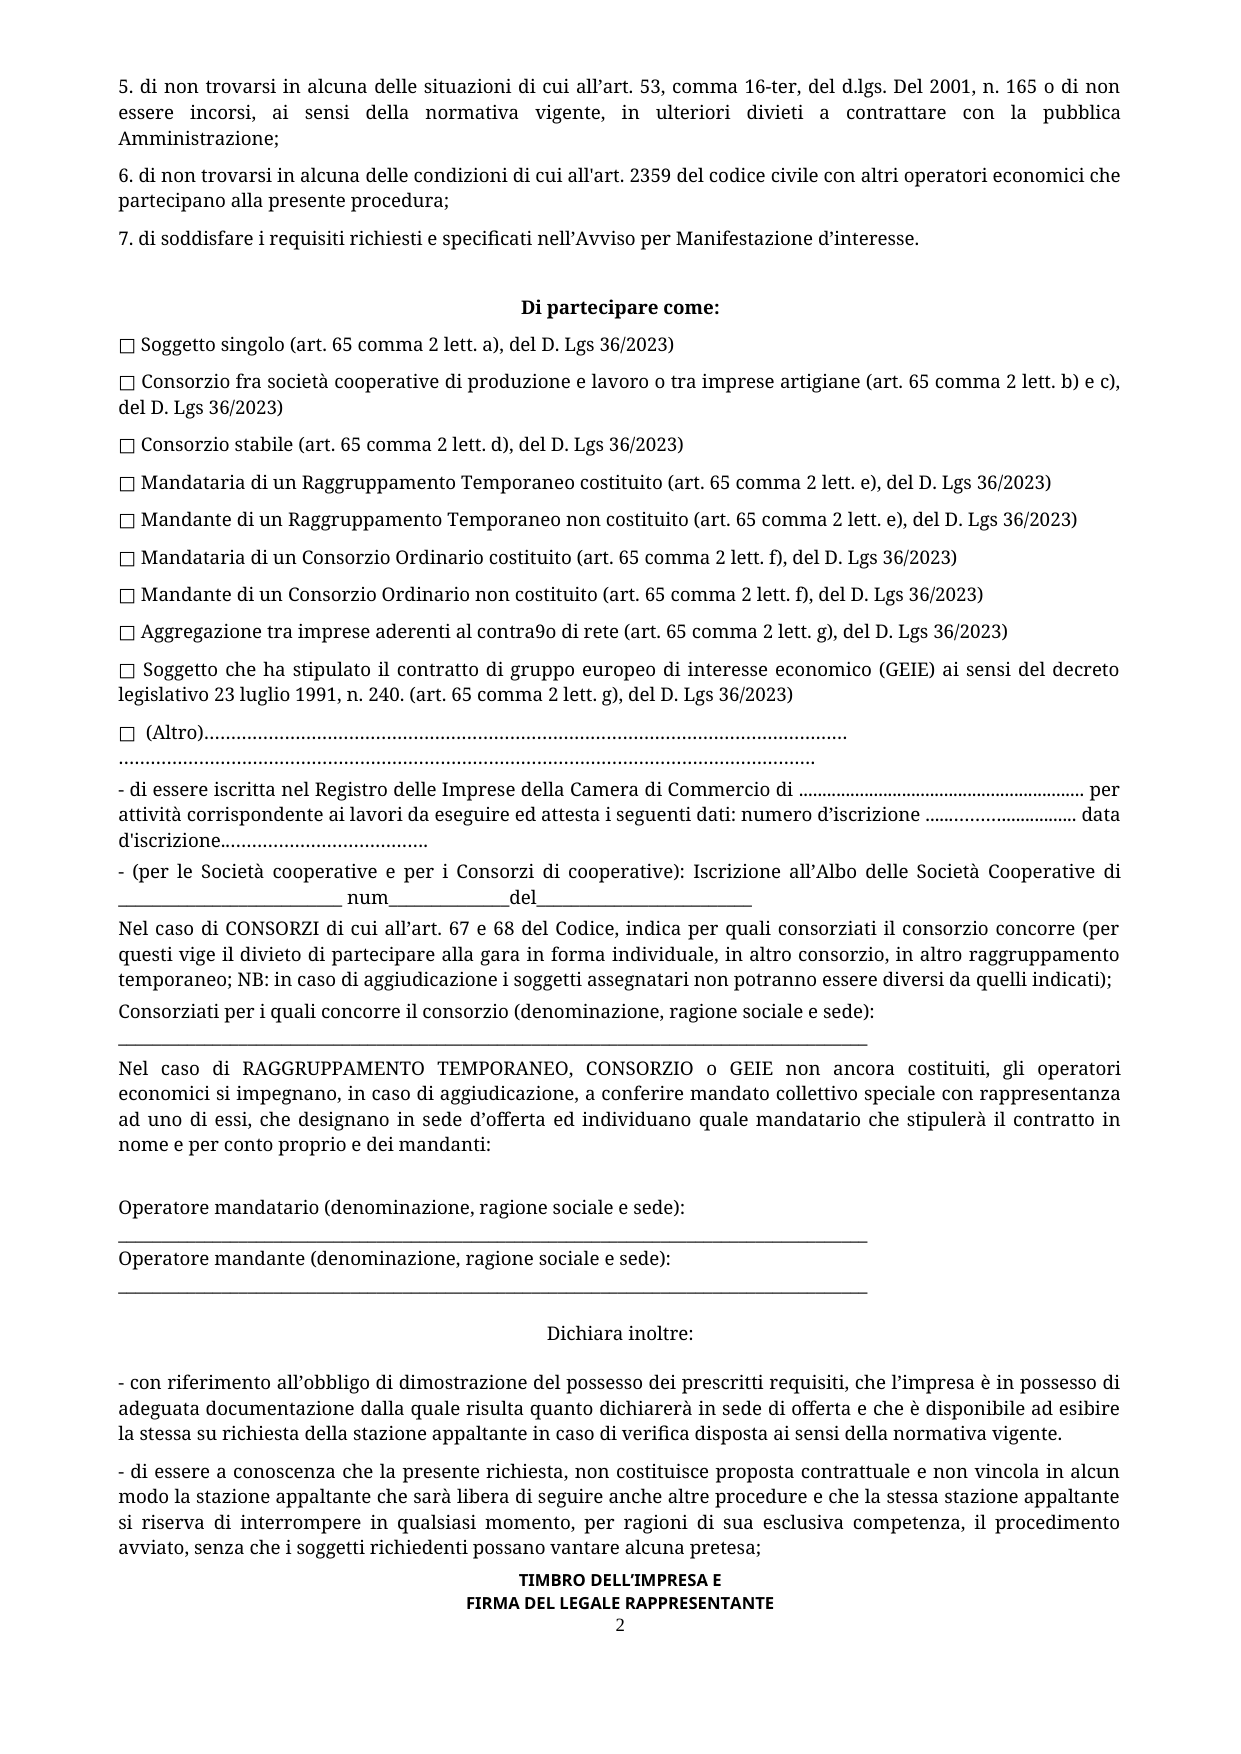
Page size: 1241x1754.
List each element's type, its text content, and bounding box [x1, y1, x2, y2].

text Di partecipare come: [118, 294, 1122, 319]
text _______________________________________________________________________________________ [118, 1271, 1122, 1297]
text _______________________________________________________________________________________ [118, 1023, 1122, 1049]
text 5. di non trovarsi in alcuna delle situazioni di cui all’art. 53, comma 16-ter, del d.lgs. Del 2001, n. 165 o di non essere incorsi, ai sensi della normativa vigente, in ulteriori divieti a contrattare con la pubblica Amministrazione; [118, 74, 1122, 150]
text Consorziati per i quali concorre il consorzio (denominazione, ragione sociale e sede): [118, 998, 1122, 1023]
text Nel caso di CONSORZI di cui all’art. 67 e 68 del Codice, indica per quali consorziati il consorzio concorre (per questi vige il divieto di partecipare alla gara in forma individuale, in altro consorzio, in altro raggruppamento temporaneo; NB: in caso di aggiudicazione i soggetti assegnatari non potranno essere diversi da quelli indicati); [118, 916, 1122, 992]
text □ Mandante di un Consorzio Ordinario non costituito (art. 65 comma 2 lett. f), del D. Lgs 36/2023) [118, 581, 1122, 607]
text □ Consorzio fra società cooperative di produzione e lavoro o tra imprese artigiane (art. 65 comma 2 lett. b) e c), del D. Lgs 36/2023) [118, 369, 1122, 420]
text 6. di non trovarsi in alcuna delle condizioni di cui all'art. 2359 del codice civile con altri operatori economici che partecipano alla presente procedura; [118, 162, 1122, 213]
text - di essere a conoscenza che la presente richiesta, non costituisce proposta contrattuale e non vincola in alcun modo la stazione appaltante che sarà libera di seguire anche altre procedure e che la stessa stazione appaltante si riserva di interrompere in qualsiasi momento, per ragioni di sua esclusiva competenza, il procedimento avviato, senza che i soggetti richiedenti possano vantare alcuna pretesa; [118, 1458, 1122, 1560]
text 7. di soddisfare i requisiti richiesti e specificati nell’Avviso per Manifestazione d’interesse. [118, 225, 1122, 251]
text - con riferimento all’obbligo di dimostrazione del possesso dei prescritti requisiti, che l’impresa è in possesso di adeguata documentazione dalla quale risulta quanto dichiarerà in sede di offerta e che è disponibile ad esibire la stessa su richiesta della stazione appaltante in caso di verifica disposta ai sensi della normativa vigente. [118, 1369, 1122, 1446]
text _______________________________________________________________________________________ [118, 1220, 1122, 1246]
text □ Consorzio stabile (art. 65 comma 2 lett. d), del D. Lgs 36/2023) [118, 432, 1122, 457]
text □ Soggetto che ha stipulato il contratto di gruppo europeo di interesse economico (GEIE) ai sensi del decreto legislativo 23 luglio 1991, n. 240. (art. 65 comma 2 lett. g), del D. Lgs 36/2023) [118, 656, 1122, 707]
text Operatore mandante (denominazione, ragione sociale e sede): [118, 1246, 1122, 1271]
text □ Mandante di un Raggruppamento Temporaneo non costituito (art. 65 comma 2 lett. e), del D. Lgs 36/2023) [118, 507, 1122, 532]
text □ Mandataria di un Consorzio Ordinario costituito (art. 65 comma 2 lett. f), del D. Lgs 36/2023) [118, 544, 1122, 569]
text …………………………………………………………………………………………………………………. [118, 744, 1122, 770]
text Dichiara inoltre: [118, 1320, 1122, 1346]
text □ Soggetto singolo (art. 65 comma 2 lett. a), del D. Lgs 36/2023) [118, 331, 1122, 357]
text Nel caso di RAGGRUPPAMENTO TEMPORANEO, CONSORZIO o GEIE non ancora costituiti, gli operatori economici si impegnano, in caso di aggiudicazione, a conferire mandato collettivo speciale con rappresentanza ad uno di essi, che designano in sede d’offerta ed individuano quale mandatario che stipulerà il contratto in nome e per conto proprio e dei mandanti: [118, 1055, 1122, 1157]
text - (per le Società cooperative e per i Consorzi di cooperative): Iscrizione all’Albo delle Società Cooperative di __________________________ num______________del_________________________ [118, 858, 1122, 909]
text □ Mandataria di un Raggruppamento Temporaneo costituito (art. 65 comma 2 lett. e), del D. Lgs 36/2023) [118, 469, 1122, 495]
text □ (Altro)………………………………………………………………………………………………………… [118, 719, 1122, 744]
text Operatore mandatario (denominazione, ragione sociale e sede): [118, 1194, 1122, 1220]
text - di essere iscritta nel Registro delle Imprese della Camera di Commercio di ............................................................. per attività corrispondente ai lavori da eseguire ed attesta i seguenti dati: numero d’iscrizione ......………................ data d'iscrizione..………………………………. [118, 776, 1122, 853]
text □ Aggregazione tra imprese aderenti al contra9o di rete (art. 65 comma 2 lett. g), del D. Lgs 36/2023) [118, 619, 1122, 644]
